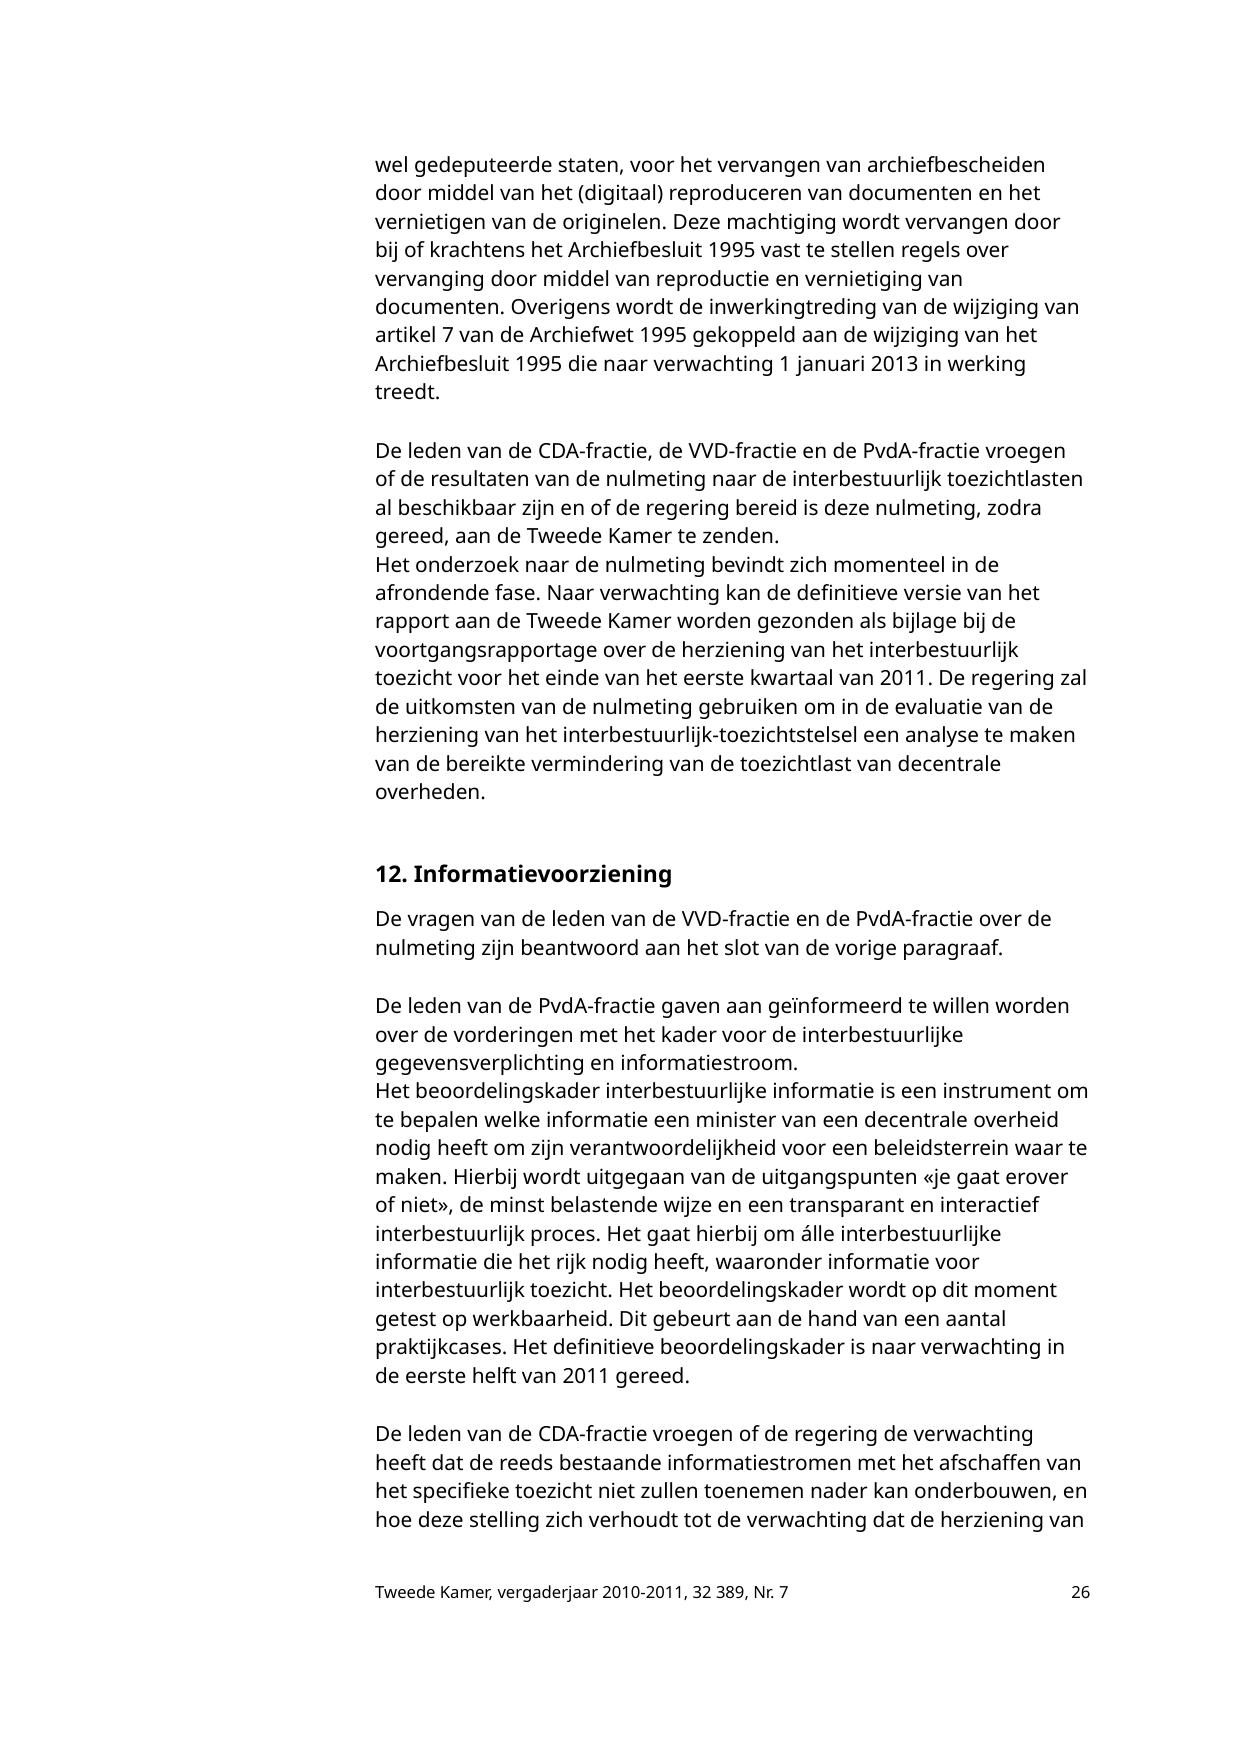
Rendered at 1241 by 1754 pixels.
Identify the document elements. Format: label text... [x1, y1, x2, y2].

text Het onderzoek naar de nulmeting bevindt zich momenteel in de afrondende fase. Naar verwachting kan de definitieve versie van het rapport aan de Tweede Kamer worden gezonden als bijlage bij de voortgangsrapportage over de herziening van het interbestuurlijk toezicht voor het einde van het eerste kwartaal van 2011. De regering zal de uitkomsten van de nulmeting gebruiken om in de evaluatie van de herziening van het interbestuurlijk-toezichtstelsel een analyse te maken van de bereikte vermindering van de toezichtlast van decentrale overheden. [375, 578, 1090, 834]
text De vragen van de leden van de VVD-fractie en de PvdA-fractie over de nulmeting zijn beantwoord aan het slot van de vorige paragraaf. [375, 933, 1090, 990]
text De leden van de PvdA-fractie gaven aan geïnformeerd te willen worden over de vorderingen met het kader voor de interbestuurlijke gegevensverplichting en informatiestroom. [375, 1020, 1090, 1105]
text De leden van de CDA-fractie vroegen of de regering de verwachting heeft dat de reeds bestaande informatiestromen met het afschaffen van het specifieke toezicht niet zullen toenemen nader kan onderbouwen, en hoe deze stelling zich verhoudt tot de verwachting dat de herziening van het interbestuurlijke toezicht tevens zal leiden tot een vermindering van de administratieve lasten voor decentrale overheden. De leden van de fractie van de SPvroegen waarop de aanname is gebaseerddat de herziening van het interbestuurlijk toezicht zal leiden tot een vermindering van de administratieve lasten. De leden van de fractie van de SGP vroegen of de regering op korte termijn al lagere toezichtlasten voorziet, of pas op langere termijn als het stelsel zich heeft uitgekristalliseerd. [375, 1448, 1090, 1533]
text De doorlichting van wet- en regelgeving in het kader van de herziening van het interbestuurlijk toezicht heeft zich voornamelijk gericht op het opsporen van specifieke toezichtbepalingen. Voorheen legden toezichthouders in sectorspecifieke regelingen veelal nadere normen vast om te sturen op de wijze waarop de bestuursorganen de bij wet opgedragen taak dienden uit te voeren. Deze wijze van sturing past niet in de wijze waarop het interbestuurlijke toezicht volgens het advies van de commissie Oosting en de kabinetsreactie daarop moet worden vormgegeven. Waar wordt voorgesteld om specifiek toezicht naar aanleiding van de doorlichting te schrappen, is eveneens beoordeeld hoe de betreffende medebewindstaak in de wet is omschreven en of de mogelijke toepassing van de generieke toezichtinstrumenten eventueel noopt tot aanpassing van de omschrijving van de medebewindstaak. In de meeste gevallen bleek dat niet het geval. In een enkel geval is in een aanpassing voorzien. Een voorbeeld is artikel 10 van de Wet publieke gezondheid, op grond waarvan de minister van Volksgezondheid de burgemeester een aanwijzing kan geven. In de nota van wijziging wordt voorgesteld wordt deze aanwijzing te vervangen door de bevoegdheid om bij ministeriële regeling voor te schrijven hoe de burgemeester bij een bepaalde ziekte moet handelen. Een ander voorbeeld uit de nota van wijziging is de in artikel 7 van de Archiefwet 1995 opgenomen machtiging van de minister van Onderwijs, Cultuur en Wetenschap, dan wel gedeputeerde staten, voor het vervangen van archiefbescheiden door middel van het (digitaal) reproduceren van documenten en het vernietigen van de originelen. Deze machtiging wordt vervangen door bij of krachtens het Archiefbesluit 1995 vast te stellen regels over vervanging door middel van reproductie en vernietiging van documenten. Overigens wordt de inwerkingtreding van de wijziging van artikel 7 van de Archiefwet 1995 gekoppeld aan de wijziging van het Archiefbesluit 1995 die naar verwachting 1 januari 2013 in werking treedt. [375, 150, 1090, 434]
text De leden van de CDA-fractie, de VVD-fractie en de PvdA-fractie vroegen of de resultaten van de nulmeting naar de interbestuurlijk toezichtlasten al beschikbaar zijn en of de regering bereid is deze nulmeting, zodra gereed, aan de Tweede Kamer te zenden. [375, 464, 1090, 578]
text Het beoordelingskader interbestuurlijke informatie is een instrument om te bepalen welke informatie een minister van een decentrale overheid nodig heeft om zijn verantwoordelijkheid voor een beleidsterrein waar te maken. Hierbij wordt uitgegaan van de uitgangspunten «je gaat erover of niet», de minst belastende wijze en een transparant en interactief interbestuurlijk proces. Het gaat hierbij om álle interbestuurlijke informatie die het rijk nodig heeft, waaronder informatie voor interbestuurlijk toezicht. Het beoordelingskader wordt op dit moment getest op werkbaarheid. Dit gebeurt aan de hand van een aantal praktijkcases. Het definitieve beoordelingskader is naar verwachting in de eerste helft van 2011 gereed. [375, 1105, 1090, 1418]
subtitle 12. Informatievoorziening [375, 887, 1090, 918]
